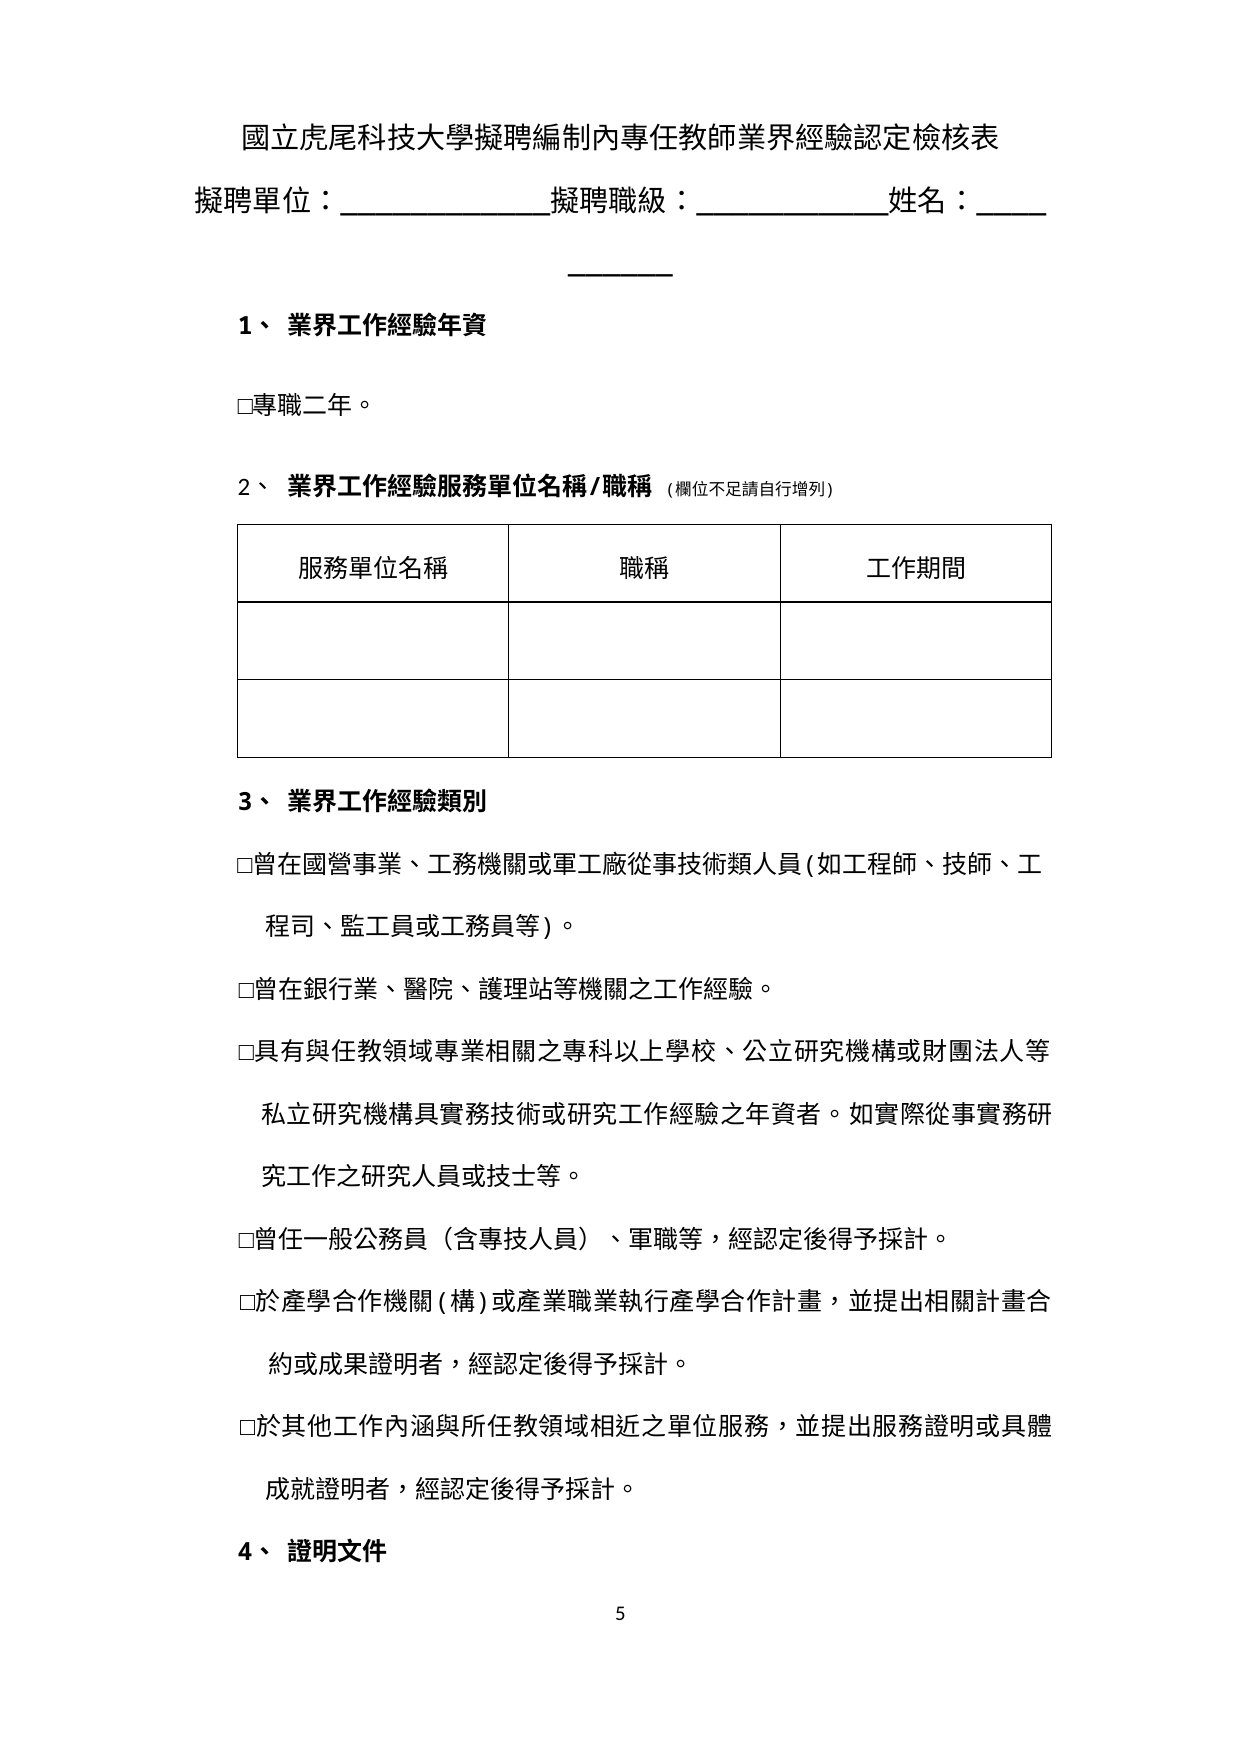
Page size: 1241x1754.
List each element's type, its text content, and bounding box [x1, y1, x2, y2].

text □曾任一般公務員（含專技人員）、軍職等，經認定後得予採計。 [239, 1196, 1053, 1258]
text □於其他工作內涵與所任教領域相近之單位服務，並提出服務證明或具體成就證明者，經認定後得予採計。 [240, 1383, 1053, 1508]
text □曾在國營事業、工務機關或軍工廠從事技術類人員(如工程師、技師、工程司、監工員或工務員等)。 [237, 821, 1053, 946]
text □專職二年。 [238, 362, 1053, 425]
table_header 職稱 [509, 525, 780, 601]
table_header 工作期間 [781, 525, 1051, 601]
text □具有與任教領域專業相關之專科以上學校、公立研究機構或財團法人等私立研究機構具實務技術或研究工作經驗之年資者。如實際從事實務研究工作之研究人員或技士等。 [238, 1008, 1053, 1196]
table_cell [781, 603, 1051, 679]
text 擬聘單位：____________擬聘職級：___________姓名：__________ [187, 157, 1053, 282]
table_cell [238, 603, 508, 679]
table_cell [509, 680, 780, 757]
text □於產學合作機關(構)或產業職業執行產學合作計畫，並提出相關計畫合約或成果證明者，經認定後得予採計。 [240, 1258, 1053, 1383]
text 國立虎尾科技大學擬聘編制內專任教師業界經驗認定檢核表 [187, 94, 1053, 157]
list 業界工作經驗年資 [238, 282, 1053, 344]
text □曾在銀行業、醫院、護理站等機關之工作經驗。 [238, 946, 1053, 1008]
table_cell [781, 680, 1051, 757]
table_cell [238, 680, 508, 757]
list 業界工作經驗服務單位名稱/職稱 (欄位不足請自行增列) [237, 443, 1053, 505]
list 業界工作經驗類別 [237, 758, 1053, 821]
list 證明文件 [237, 1508, 1053, 1571]
table_header 服務單位名稱 [238, 525, 508, 601]
table_cell [509, 603, 780, 679]
